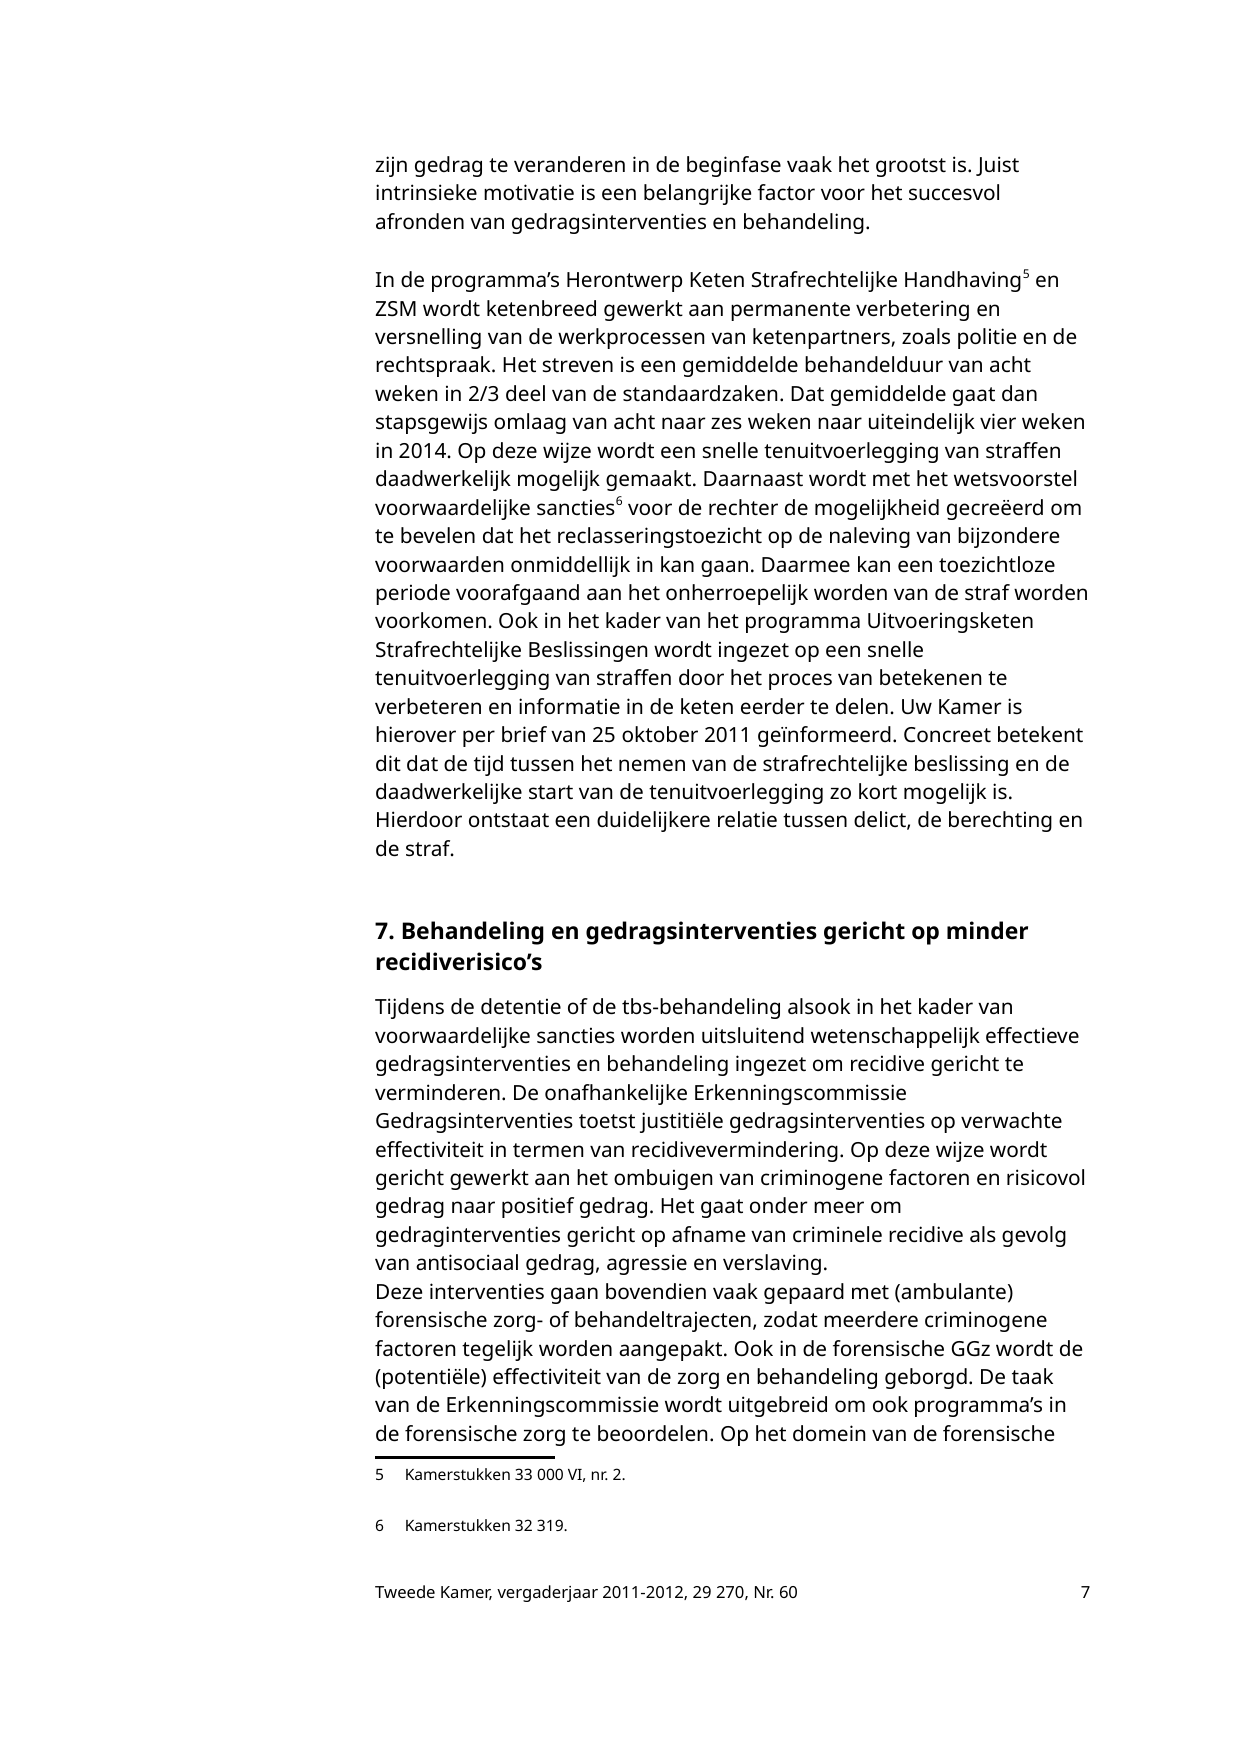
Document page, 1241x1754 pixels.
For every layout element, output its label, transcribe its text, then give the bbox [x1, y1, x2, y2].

text Kamerstukken 33 000 VI, nr. 2. [375, 1449, 1090, 1478]
text Een te lang tijdsverloop tussen delictgedrag en straf is bovendien niet effectief. Bijkomend voordeel is dat de motivatie van de justitiabele om zijn gedrag te veranderen in de beginfase vaak het grootst is. Juist intrinsieke motivatie is een belangrijke factor voor het succesvol afronden van gedragsinterventies en behandeling. [375, 150, 1090, 292]
text Deze interventies gaan bovendien vaak gepaard met (ambulante) forensische zorg- of behandeltrajecten, zodat meerdere criminogene factoren tegelijk worden aangepakt. Ook in de forensische GGz wordt de (potentiële) effectiviteit van de zorg en behandeling geborgd. De taak van de Erkenningscommissie wordt uitgebreid om ook programma’s in de forensische zorg te beoordelen. Op het domein van de forensische zorg vindt bovendien vanuit verschillende organisaties kwaliteitsbevordering plaats, zoals HKZ-certificering, BIG-registratie en richtlijnen van de GGz. [375, 1334, 1090, 1419]
text Tijdens de detentie of de tbs-behandeling alsook in het kader van voorwaardelijke sancties worden uitsluitend wetenschappelijk effectieve gedragsinterventies en behandeling ingezet om recidive gericht te verminderen. De onafhankelijke Erkenningscommissie Gedragsinterventies toetst justitiële gedragsinterventies op verwachte effectiviteit in termen van recidivevermindering. Op deze wijze wordt gericht gewerkt aan het ombuigen van criminogene factoren en risicovol gedrag naar positief gedrag. Het gaat onder meer om gedraginterventies gericht op afname van criminele recidive als gevolg van antisociaal gedrag, agressie en verslaving. [375, 1049, 1090, 1334]
subtitle 7. Behandeling en gedragsinterventies gericht op minder recidiverisico’s [375, 972, 1090, 1034]
text Kamerstukken 32 319. [375, 1508, 1090, 1536]
text In de programma’s Herontwerp Keten Strafrechtelijke Handhaving en ZSM wordt ketenbreed gewerkt aan permanente verbetering en versnelling van de werkprocessen van ketenpartners, zoals politie en de rechtspraak. Het streven is een gemiddelde behandelduur van acht weken in 2/3 deel van de standaardzaken. Dat gemiddelde gaat dan stapsgewijs omlaag van acht naar zes weken naar uiteindelijk vier weken in 2014. Op deze wijze wordt een snelle tenuitvoerlegging van straffen daadwerkelijk mogelijk gemaakt. Daarnaast wordt met het wetsvoorstel voorwaardelijke sancties voor de rechter de mogelijkheid gecreëerd om te bevelen dat het reclasseringstoezicht op de naleving van bijzondere voorwaarden onmiddellijk in kan gaan. Daarmee kan een toezichtloze periode voorafgaand aan het onherroepelijk worden van de straf worden voorkomen. Ook in het kader van het programma Uitvoeringsketen Strafrechtelijke Beslissingen wordt ingezet op een snelle tenuitvoerlegging van straffen door het proces van betekenen te verbeteren en informatie in de keten eerder te delen. Uw Kamer is hierover per brief van 25 oktober 2011 geïnformeerd. Concreet betekent dit dat de tijd tussen het nemen van de strafrechtelijke beslissing en de daadwerkelijke start van de tenuitvoerlegging zo kort mogelijk is. Hierdoor ontstaat een duidelijkere relatie tussen delict, de berechting en de straf. [375, 322, 1090, 919]
